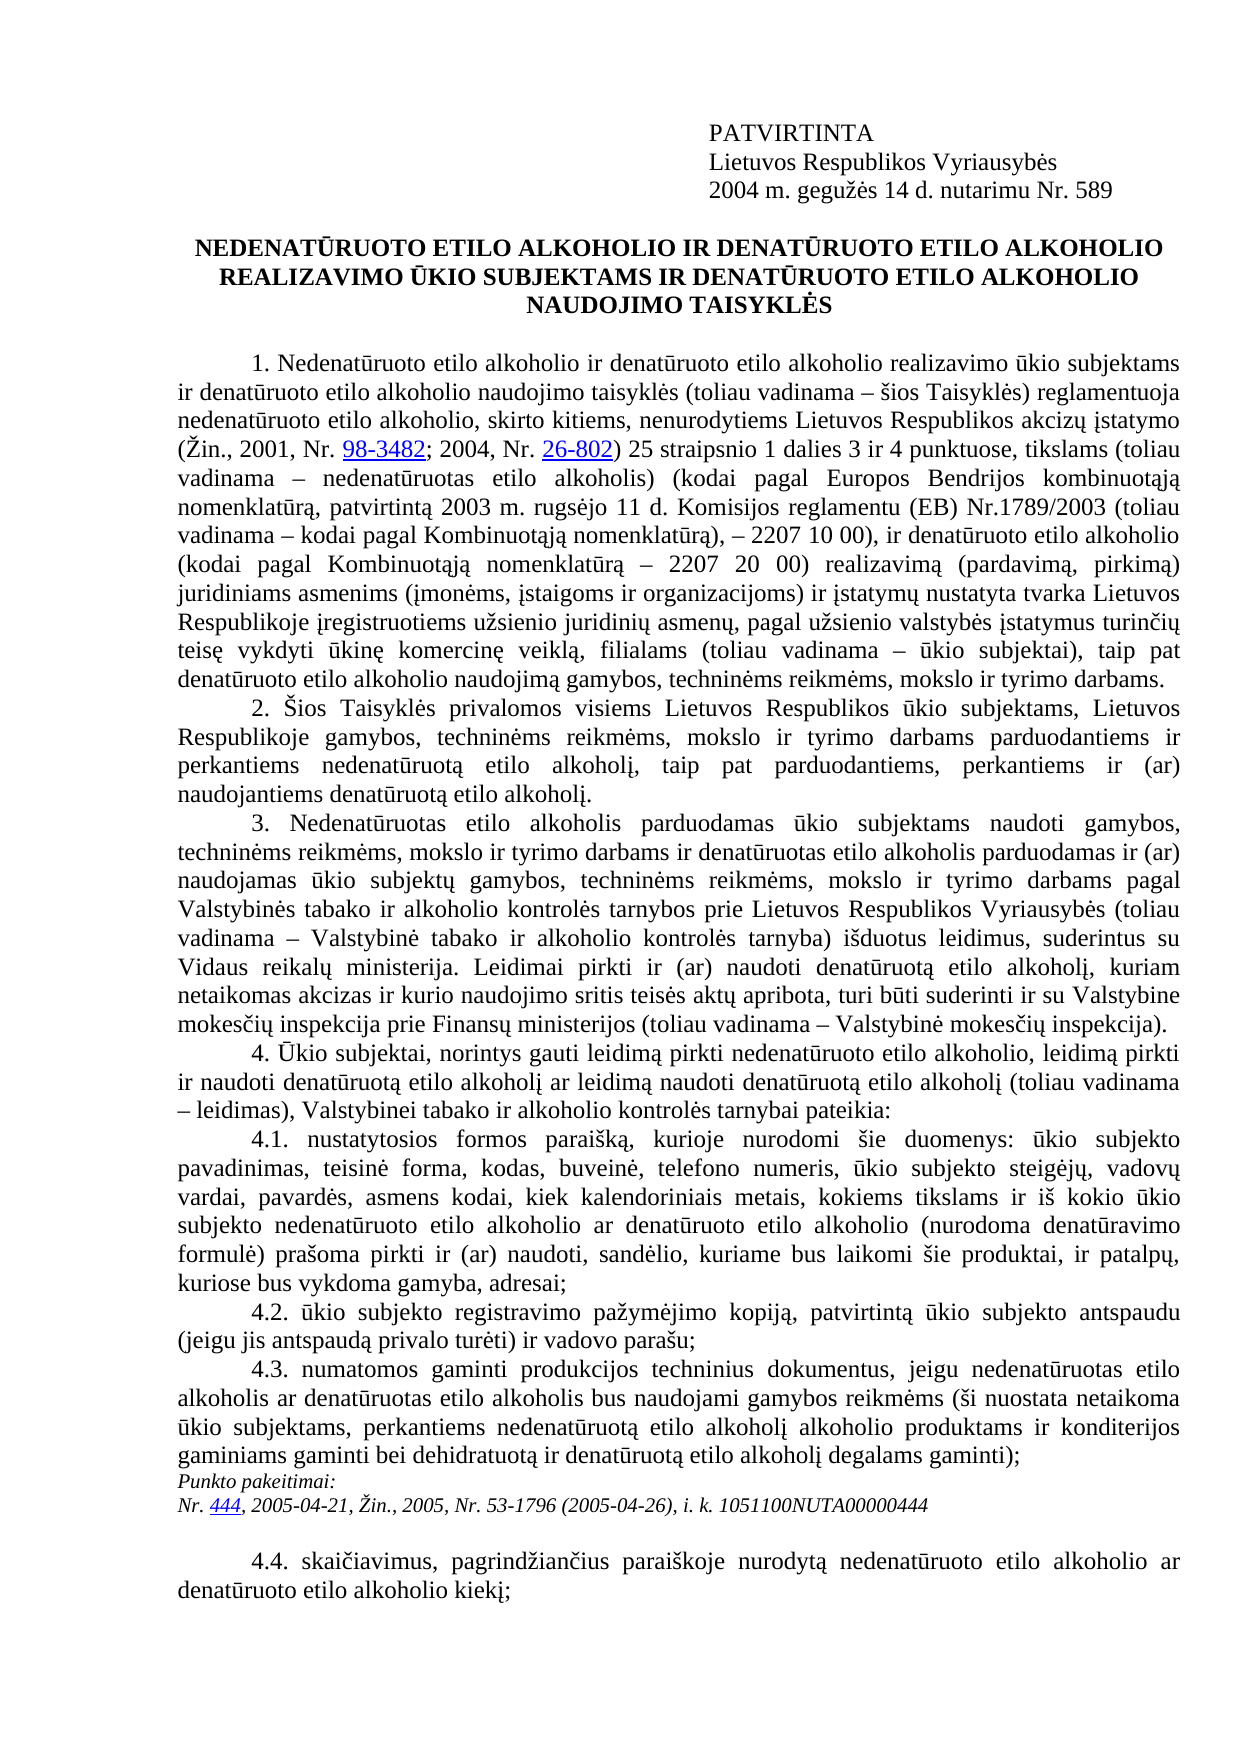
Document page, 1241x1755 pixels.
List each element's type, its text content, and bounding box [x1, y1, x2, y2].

text NAUDOJIMO TAISYKLĖS [177, 291, 1181, 319]
text 4.3. numatomos gaminti produkcijos techninius dokumentus, jeigu nedenatūruotas etilo alkoholis ar denatūruotas etilo alkoholis bus naudojami gamybos reikmėms (ši nuostata netaikoma ūkio subjektams, perkantiems nedenatūruotą etilo alkoholį alkoholio produktams ir konditerijos gaminiams gaminti bei dehidratuotą ir denatūruotą etilo alkoholį degalams gaminti); [177, 1354, 1181, 1469]
text REALIZAVIMO ŪKIO SUBJEKTAMS IR DENATŪRUOTO ETILO ALKOHOLIO [177, 262, 1181, 291]
text 4.1. nustatytosios formos paraišką, kurioje nurodomi šie duomenys: ūkio subjekto pavadinimas, teisinė forma, kodas, buveinė, telefono numeris, ūkio subjekto steigėjų, vadovų vardai, pavardės, asmens kodai, kiek kalendoriniais metais, kokiems tikslams ir iš kokio ūkio subjekto nedenatūruoto etilo alkoholio ar denatūruoto etilo alkoholio (nurodoma denatūravimo formulė) prašoma pirkti ir (ar) naudoti, sandėlio, kuriame bus laikomi šie produktai, ir patalpų, kuriose bus vykdoma gamyba, adresai; [177, 1124, 1181, 1297]
text NEDENATŪRUOTO ETILO ALKOHOLIO IR DENATŪRUOTO ETILO ALKOHOLIO [177, 233, 1181, 262]
text Nr. 444, 2005-04-21, Žin., 2005, Nr. 53-1796 (2005-04-26), i. k. 1051100NUTA00000444 [177, 1493, 1181, 1517]
text 1. Nedenatūruoto etilo alkoholio ir denatūruoto etilo alkoholio realizavimo ūkio subjektams ir denatūruoto etilo alkoholio naudojimo taisyklės (toliau vadinama – šios Taisyklės) reglamentuoja nedenatūruoto etilo alkoholio, skirto kitiems, nenurodytiems Lietuvos Respublikos akcizų įstatymo (Žin., 2001, Nr. 98-3482; 2004, Nr. 26-802) 25 straipsnio 1 dalies 3 ir 4 punktuose, tikslams (toliau vadinama – nedenatūruotas etilo alkoholis) (kodai pagal Europos Bendrijos kombinuotąją nomenklatūrą, patvirtintą 2003 m. rugsėjo 11 d. Komisijos reglamentu (EB) Nr.1789/2003 (toliau vadinama – kodai pagal Kombinuotąją nomenklatūrą), – 2207 10 00), ir denatūruoto etilo alkoholio (kodai pagal Kombinuotąją nomenklatūrą – 2207 20 00) realizavimą (pardavimą, pirkimą) juridiniams asmenims (įmonėms, įstaigoms ir organizacijoms) ir įstatymų nustatyta tvarka Lietuvos Respublikoje įregistruotiems užsienio juridinių asmenų, pagal užsienio valstybės įstatymus turinčių teisę vykdyti ūkinę komercinę veiklą, filialams (toliau vadinama – ūkio subjektai), taip pat denatūruoto etilo alkoholio naudojimą gamybos, techninėms reikmėms, mokslo ir tyrimo darbams. [177, 348, 1181, 693]
text 4. Ūkio subjektai, norintys gauti leidimą pirkti nedenatūruoto etilo alkoholio, leidimą pirkti ir naudoti denatūruotą etilo alkoholį ar leidimą naudoti denatūruotą etilo alkoholį (toliau vadinama – leidimas), Valstybinei tabako ir alkoholio kontrolės tarnybai pateikia: [177, 1038, 1181, 1124]
text 2004 m. gegužės 14 d. nutarimu Nr. 589 [177, 176, 1181, 204]
text 2. Šios Taisyklės privalomos visiems Lietuvos Respublikos ūkio subjektams, Lietuvos Respublikoje gamybos, techninėms reikmėms, mokslo ir tyrimo darbams parduodantiems ir perkantiems nedenatūruotą etilo alkoholį, taip pat parduodantiems, perkantiems ir (ar) naudojantiems denatūruotą etilo alkoholį. [177, 693, 1181, 808]
text 4.2. ūkio subjekto registravimo pažymėjimo kopiją, patvirtintą ūkio subjekto antspaudu (jeigu jis antspaudą privalo turėti) ir vadovo parašu; [177, 1297, 1181, 1354]
text 3. Nedenatūruotas etilo alkoholis parduodamas ūkio subjektams naudoti gamybos, techninėms reikmėms, mokslo ir tyrimo darbams ir denatūruotas etilo alkoholis parduodamas ir (ar) naudojamas ūkio subjektų gamybos, techninėms reikmėms, mokslo ir tyrimo darbams pagal Valstybinės tabako ir alkoholio kontrolės tarnybos prie Lietuvos Respublikos Vyriausybės (toliau vadinama – Valstybinė tabako ir alkoholio kontrolės tarnyba) išduotus leidimus, suderintus su Vidaus reikalų ministerija. Leidimai pirkti ir (ar) naudoti denatūruotą etilo alkoholį, kuriam netaikomas akcizas ir kurio naudojimo sritis teisės aktų apribota, turi būti suderinti ir su Valstybine mokesčių inspekcija prie Finansų ministerijos (toliau vadinama – Valstybinė mokesčių inspekcija). [177, 808, 1181, 1038]
text PATVIRTINTA [709, 118, 1181, 147]
text Punkto pakeitimai: [177, 1469, 1181, 1493]
text 4.4. skaičiavimus, pagrindžiančius paraiškoje nurodytą nedenatūruoto etilo alkoholio ar denatūruoto etilo alkoholio kiekį; [177, 1546, 1181, 1604]
text Lietuvos Respublikos Vyriausybės [177, 147, 1181, 176]
